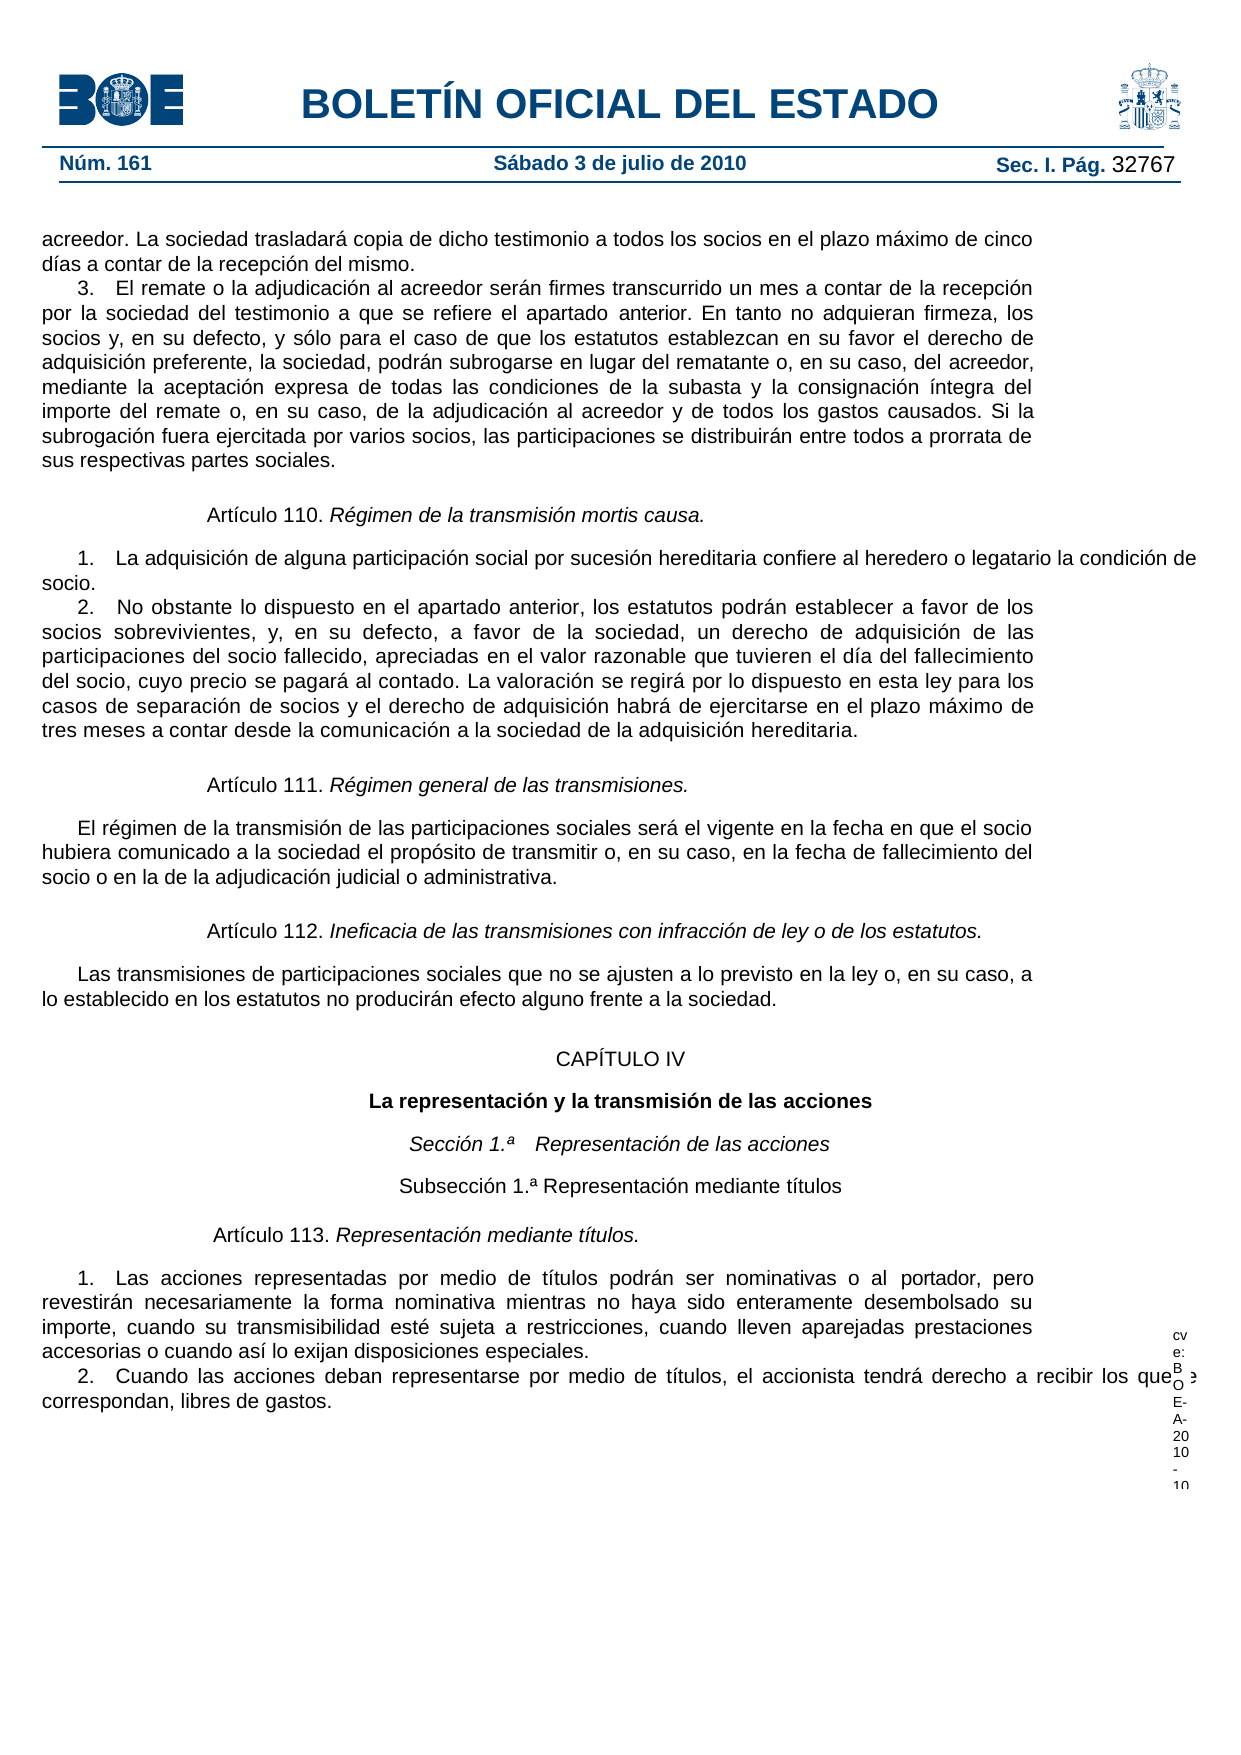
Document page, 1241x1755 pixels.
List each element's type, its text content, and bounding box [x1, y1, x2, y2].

list La adquisición de alguna participación social por sucesión hereditaria confiere al heredero o legatario la condición de socio. [42, 546, 1199, 594]
list Las acciones representadas por medio de títulos podrán ser nominativas o al portador, pero revestirán necesariamente la forma nominativa mientras no haya sido enteramente desembolsado su importe, cuando su transmisibilidad esté sujeta a restricciones, cuando lleven aparejadas prestaciones accesorias o cuando así lo exijan disposiciones especiales. [42, 1265, 1034, 1363]
list Cuando las acciones deban representarse por medio de títulos, el accionista tendrá derecho a recibir los que le correspondan, libres de gastos. [42, 1364, 1171, 1413]
list El remate o la adjudicación al acreedor serán firmes transcurrido un mes a contar de la recepción por la sociedad del testimonio a que se refiere el apartado anterior. En tanto no adquieran firmeza, los socios y, en su defecto, y sólo para el caso de que los estatutos establezcan en su favor el derecho de adquisición preferente, la sociedad, podrán subrogarse en lugar del rematante o, en su caso, del acreedor, mediante la aceptación expresa de todas las condiciones de la subasta y la consignación íntegra del importe del remate o, en su caso, de la adjudicación al acreedor y de todos los gastos causados. Si la subrogación fuera ejercitada por varios socios, las participaciones se distribuirán entre todos a prorrata de sus respectivas partes sociales. [42, 276, 1034, 472]
text Las transmisiones de participaciones sociales que no se ajusten a lo previsto en la ley o, en su caso, a lo establecido en los estatutos no producirán efecto alguno frente a la sociedad. [42, 962, 1034, 1010]
text El régimen de la transmisión de las participaciones sociales será el vigente en la fecha en que el socio hubiera comunicado a la sociedad el propósito de transmitir o, en su caso, en la fecha de fallecimiento del socio o en la de la adjudicación judicial o administrativa. [42, 815, 1034, 888]
list cve: BOE-A-2010-10544 [1173, 1327, 1191, 1488]
text Artículo 110. Régimen de la transmisión mortis causa. [207, 503, 1199, 527]
text CAPÍTULO IV [42, 1047, 1199, 1071]
text Artículo 113. Representación mediante títulos. [42, 1223, 813, 1247]
text acreedor. La sociedad trasladará copia de dicho testimonio a todos los socios en el plazo máximo de cinco días a contar de la recepción del mismo. [42, 227, 1034, 275]
text Artículo 111. Régimen general de las transmisiones. [207, 773, 1199, 797]
text Artículo 112. Ineficacia de las transmisiones con infracción de ley o de los estatutos. [207, 919, 1199, 943]
list No obstante lo dispuesto en el apartado anterior, los estatutos podrán establecer a favor de los socios sobrevivientes, y, en su defecto, a favor de la sociedad, un derecho de adquisición de las participaciones del socio fallecido, apreciadas en el valor razonable que tuvieren el día del fallecimiento del socio, cuyo precio se pagará al contado. La valoración se regirá por lo dispuesto en esta ley para los casos de separación de socios y el derecho de adquisición habrá de ejercitarse en el plazo máximo de tres meses a contar desde la comunicación a la sociedad de la adquisición hereditaria. [42, 595, 1034, 742]
text La representación y la transmisión de las acciones Sección 1.ª Representación de las acciones Subsección 1.ª Representación mediante títulos [368, 1089, 873, 1198]
